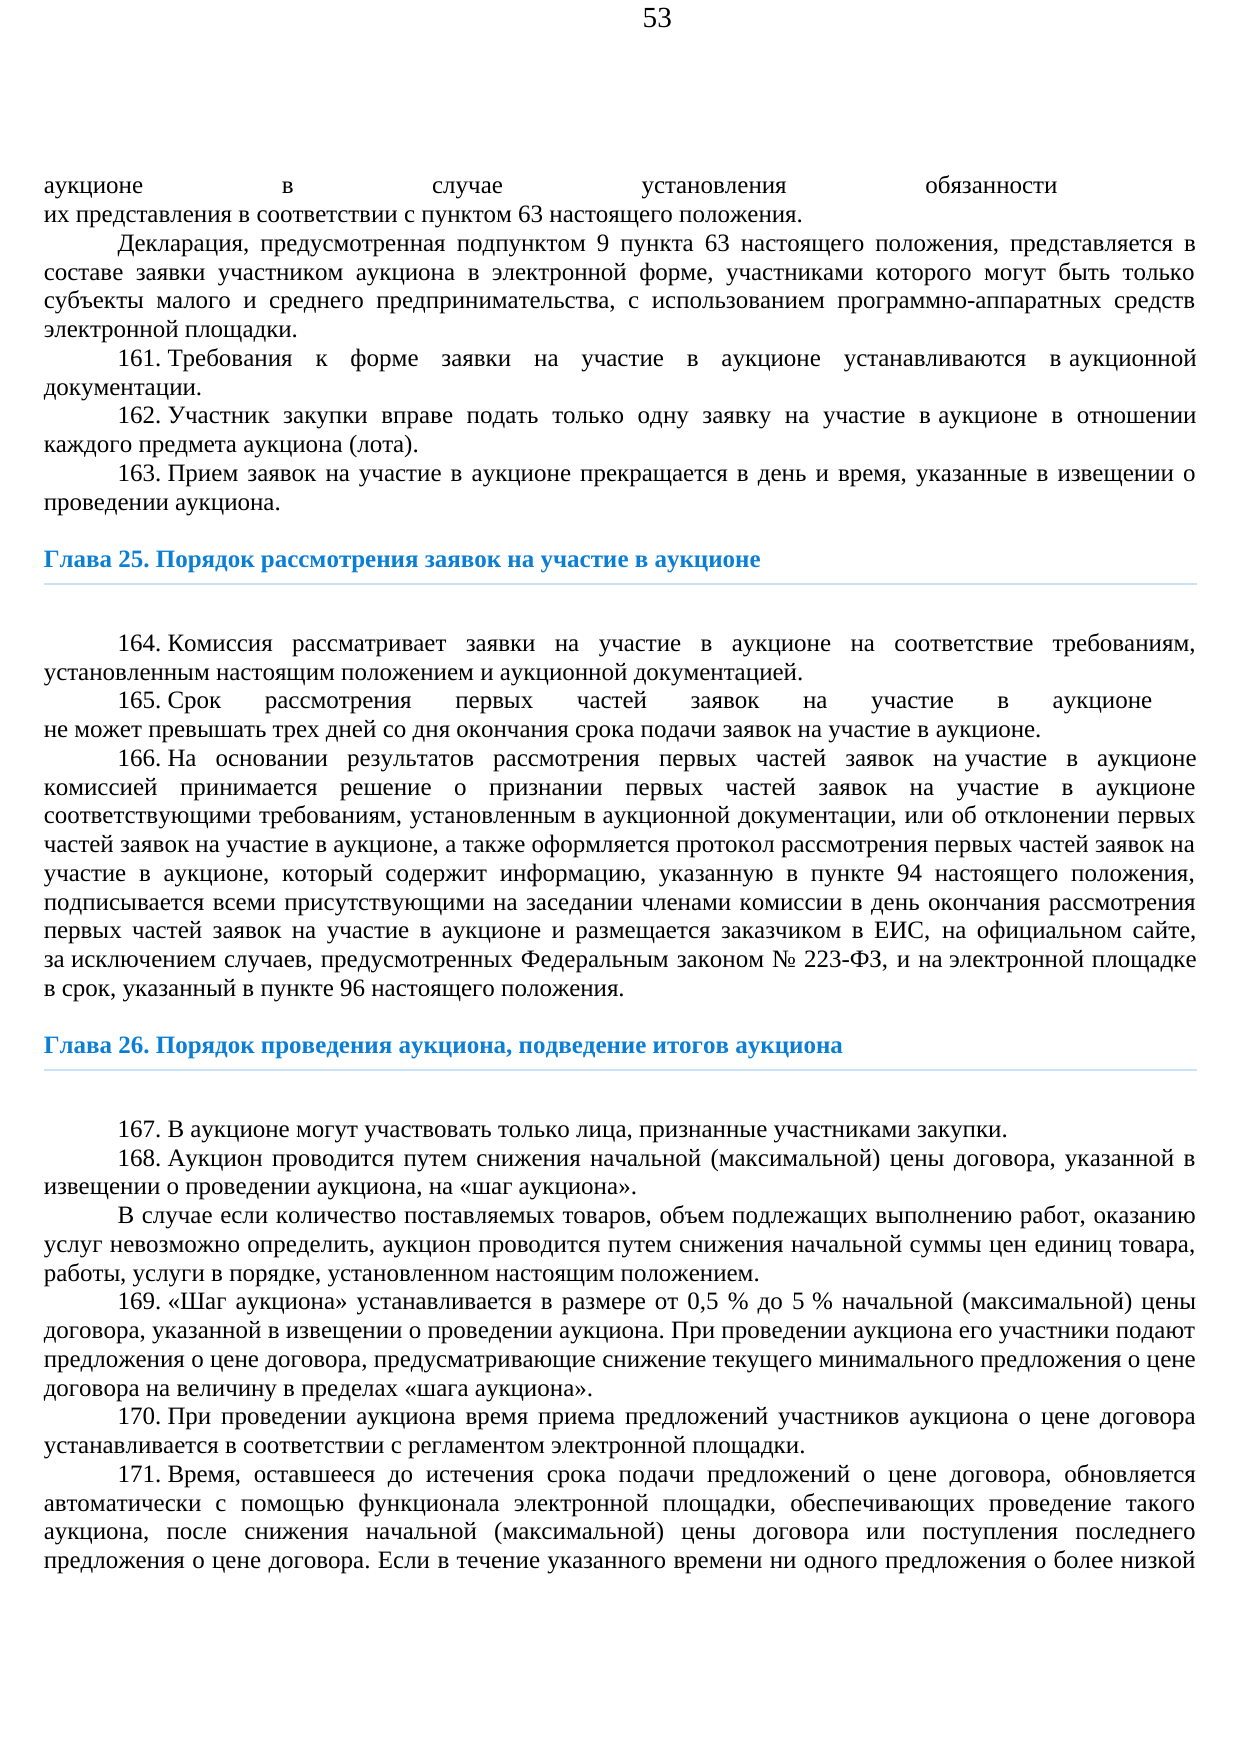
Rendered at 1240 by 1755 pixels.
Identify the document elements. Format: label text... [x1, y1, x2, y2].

text 163. Прием заявок на участие в аукционе прекращается в день и время, указанные в извещении о проведении аукциона. [43, 458, 1197, 516]
text 165. Срок рассмотрения первых частей заявок на участие в аукционе не может превышать трех дней со дня окончания срока подачи заявок на участие в аукционе. [43, 685, 1197, 743]
subtitle Глава 25. Порядок рассмотрения заявок на участие в аукционе [43, 544, 1197, 585]
text 166. На основании результатов рассмотрения первых частей заявок на участие в аукционе комиссией принимается решение о признании первых частей заявок на участие в аукционе соответствующими требованиям, установленным в аукционной документации, или об отклонении первых частей заявок на участие в аукционе, а также оформляется протокол рассмотрения первых частей заявок на участие в аукционе, который содержит информацию, указанную в пункте 94 настоящего положения, подписывается всеми присутствующими на заседании членами комиссии в день окончания рассмотрения первых частей заявок на участие в аукционе и размещается заказчиком в ЕИС, на официальном сайте, за исключением случаев, предусмотренных Федеральным законом № 223-ФЗ, и на электронной площадке в срок, указанный в пункте 96 настоящего положения. [43, 743, 1197, 1002]
text 170. При проведении аукциона время приема предложений участников аукциона о цене договора устанавливается в соответствии с регламентом электронной площадки. [43, 1401, 1197, 1459]
text 162. Участник закупки вправе подать только одну заявку на участие в аукционе в отношении каждого предмета аукциона (лота). [43, 401, 1197, 458]
text Декларация, предусмотренная подпунктом 9 пункта 63 настоящего положения, представляется в составе заявки участником аукциона в электронной форме, участниками которого могут быть только субъекты малого и среднего предпринимательства, с использованием программно-аппаратных средств электронной площадки. [43, 228, 1197, 343]
subtitle Глава 26. Порядок проведения аукциона, подведение итогов аукциона [43, 1030, 1197, 1071]
text 169. «Шаг аукциона» устанавливается в размере от 0,5 % до 5 % начальной (максимальной) цены договора, указанной в извещении о проведении аукциона. При проведении аукциона его участники подают предложения о цене договора, предусматривающие снижение текущего минимального предложения о цене договора на величину в пределах «шага аукциона». [43, 1286, 1197, 1401]
text 164. Комиссия рассматривает заявки на участие в аукционе на соответствие требованиям, установленным настоящим положением и аукционной документацией. [43, 628, 1197, 685]
text В случае если количество поставляемых товаров, объем подлежащих выполнению работ, оказанию услуг невозможно определить, аукцион проводится путем снижения начальной суммы цен единиц товара, работы, услуги в порядке, установленном настоящим положением. [43, 1200, 1197, 1286]
text аукционе в случае установления обязанности их представления в соответствии с пунктом 63 настоящего положения. [43, 171, 1197, 228]
text 168. Аукцион проводится путем снижения начальной (максимальной) цены договора, указанной в извещении о проведении аукциона, на «шаг аукциона». [43, 1143, 1197, 1200]
text 161. Требования к форме заявки на участие в аукционе устанавливаются в аукционной документации. [43, 343, 1197, 401]
text 167. В аукционе могут участвовать только лица, признанные участниками закупки. [43, 1114, 1197, 1143]
text 171. Время, оставшееся до истечения срока подачи предложений о цене договора, обновляется автоматически с помощью функционала электронной площадки, обеспечивающих проведение такого аукциона, после снижения начальной (максимальной) цены договора или поступления последнего предложения о цене договора. Если в течение указанного времени ни одного предложения о более низкой [43, 1459, 1197, 1574]
